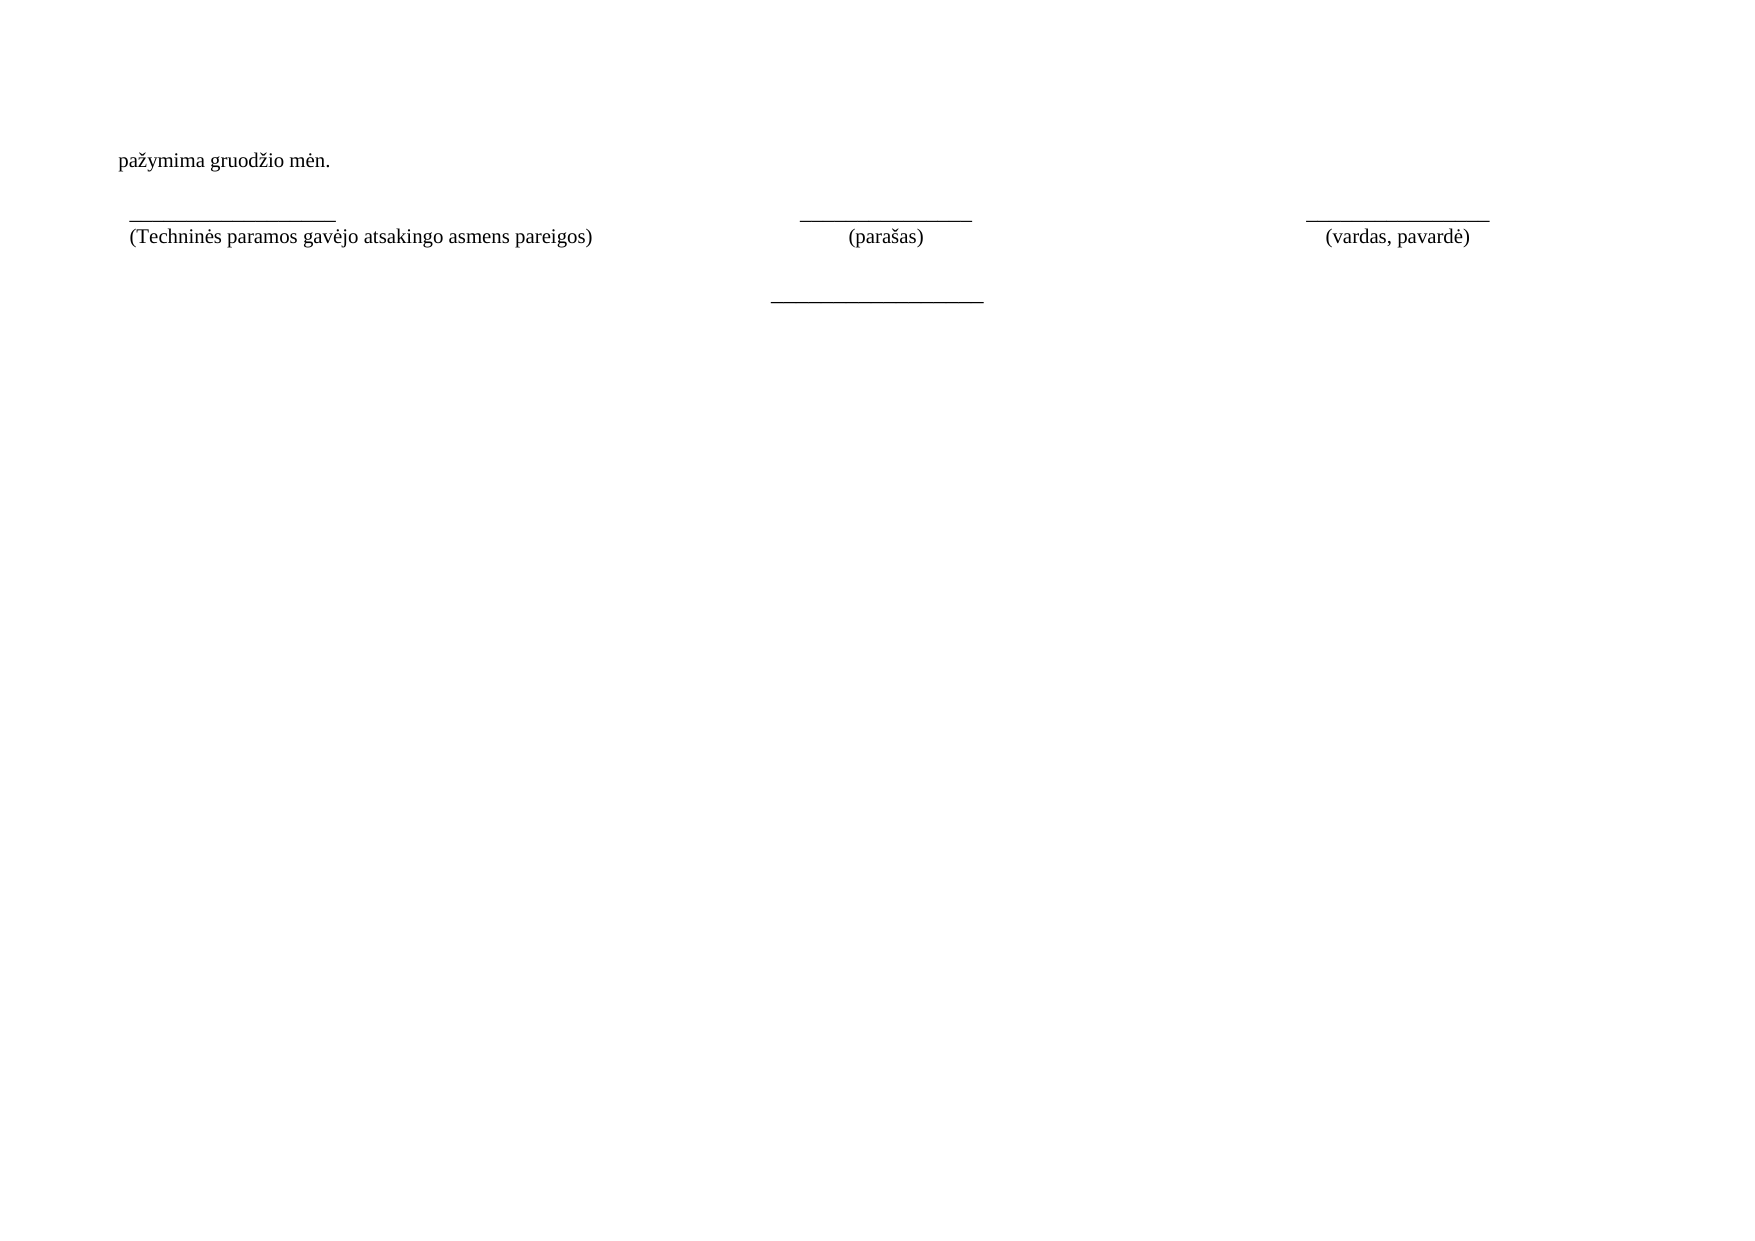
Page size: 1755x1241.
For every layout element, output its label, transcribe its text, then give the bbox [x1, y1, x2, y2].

text _________________ [118, 277, 1636, 306]
table_header ________________ (vardas, pavardė) [1142, 198, 1653, 248]
text pažymima gruodžio mėn. [118, 148, 1636, 172]
table_header _______________ (parašas) [630, 198, 1142, 248]
table_header __________________ (Techninės paramos gavėjo atsakingo asmens pareigos) [118, 198, 630, 248]
